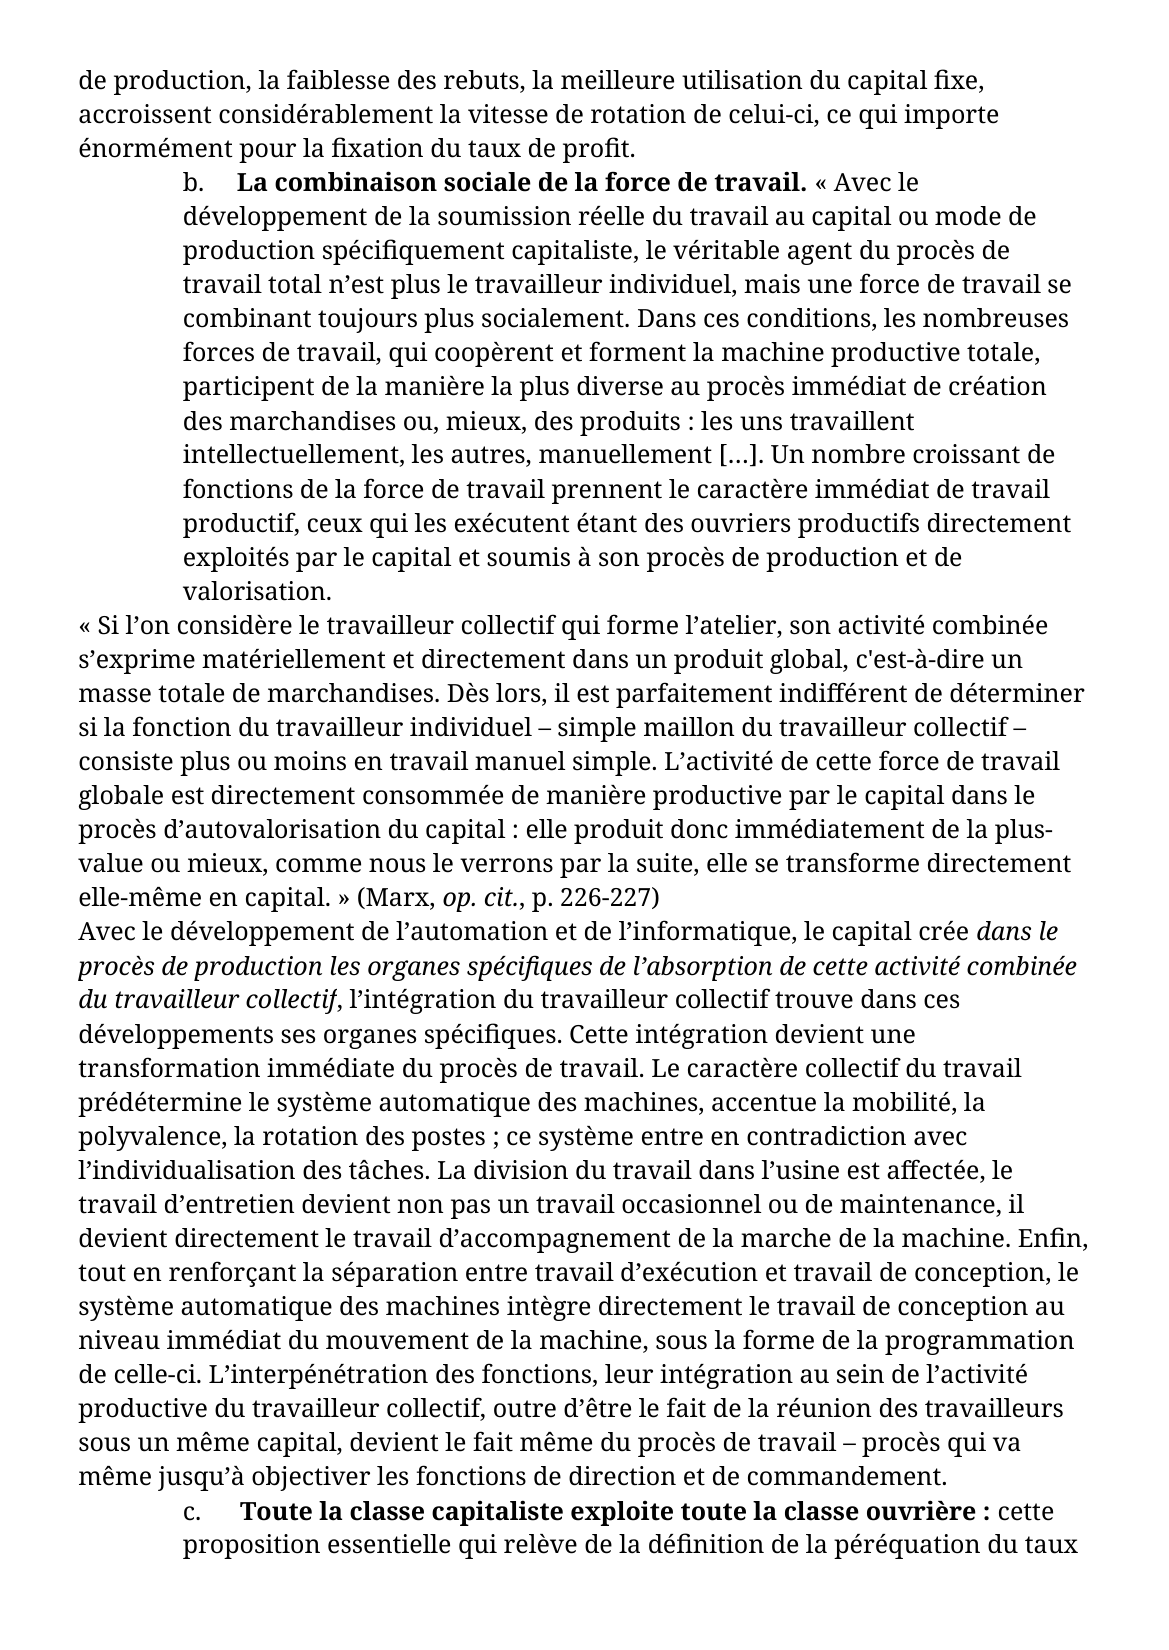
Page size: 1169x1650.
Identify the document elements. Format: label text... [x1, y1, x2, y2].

text En outre, il est toujours capital de considérer que cette transformation qualitative est le fait d’un approfondissement de l’appropriation fondamentale du travail vivant par le travail objectivé, donc est portée par un très grand accroissement de la productivité. Il ne faut cependant pas négliger le fait que cet accroissement de productivité s’accompagne d’une forte croissance du capital fixe. Mais les taux d’accroissement de la productivité, après introduction de l’automation, sont très élevés, et d’autre part, il est évident que l’augmentation de la productivité touche également le matériel entrant dans le capital fixe, de plus la croissance de la vitesse de production, la faiblesse des rebuts, la meilleure utilisation du capital fixe, accroissent considérablement la vitesse de rotation de celui-ci, ce qui importe énormément pour la fixation du taux de profit. [78, 62, 1091, 165]
text Avec le développement de l’automation et de l’informatique, le capital crée dans le procès de production les organes spécifiques de l’absorption de cette activité combinée du travailleur collectif, l’intégration du travailleur collectif trouve dans ces développements ses organes spécifiques. Cette intégration devient une transformation immédiate du procès de travail. Le caractère collectif du travail prédétermine le système automatique des machines, accentue la mobilité, la polyvalence, la rotation des postes ; ce système entre en contradiction avec l’individualisation des tâches. La division du travail dans l’usine est affectée, le travail d’entretien devient non pas un travail occasionnel ou de maintenance, il devient directement le travail d’accompagnement de la marche de la machine. Enfin, tout en renforçant la séparation entre travail d’exécution et travail de conception, le système automatique des machines intègre directement le travail de conception au niveau immédiat du mouvement de la machine, sous la forme de la programmation de celle-ci. L’interpénétration des fonctions, leur intégration au sein de l’activité productive du travailleur collectif, outre d’être le fait de la réunion des travailleurs sous un même capital, devient le fait même du procès de travail – procès qui va même jusqu’à objectiver les fonctions de direction et de commandement. [78, 914, 1091, 1493]
text « Si l’on considère le travailleur collectif qui forme l’atelier, son activité combinée s’exprime matériellement et directement dans un produit global, c'est-à-dire un masse totale de marchandises. Dès lors, il est parfaitement indifférent de déterminer si la fonction du travailleur individuel – simple maillon du travailleur collectif – consiste plus ou moins en travail manuel simple. L’activité de cette force de travail globale est directement consommée de manière productive par le capital dans le procès d’autovalorisation du capital : elle produit donc immédiatement de la plus-value ou mieux, comme nous le verrons par la suite, elle se transforme directement elle-même en capital. » (Marx, op. cit., p. 226-227) [78, 607, 1091, 914]
text b. La combinaison sociale de la force de travail. « Avec le développement de la soumission réelle du travail au capital ou mode de production spécifiquement capitaliste, le véritable agent du procès de travail total n’est plus le travailleur individuel, mais une force de travail se combinant toujours plus socialement. Dans ces conditions, les nombreuses forces de travail, qui coopèrent et forment la machine productive totale, participent de la manière la plus diverse au procès immédiat de création des marchandises ou, mieux, des produits : les uns travaillent intellectuellement, les autres, manuellement […]. Un nombre croissant de fonctions de la force de travail prennent le caractère immédiat de travail productif, ceux qui les exécutent étant des ouvriers productifs directement exploités par le capital et soumis à son procès de production et de valorisation. [183, 165, 1091, 607]
